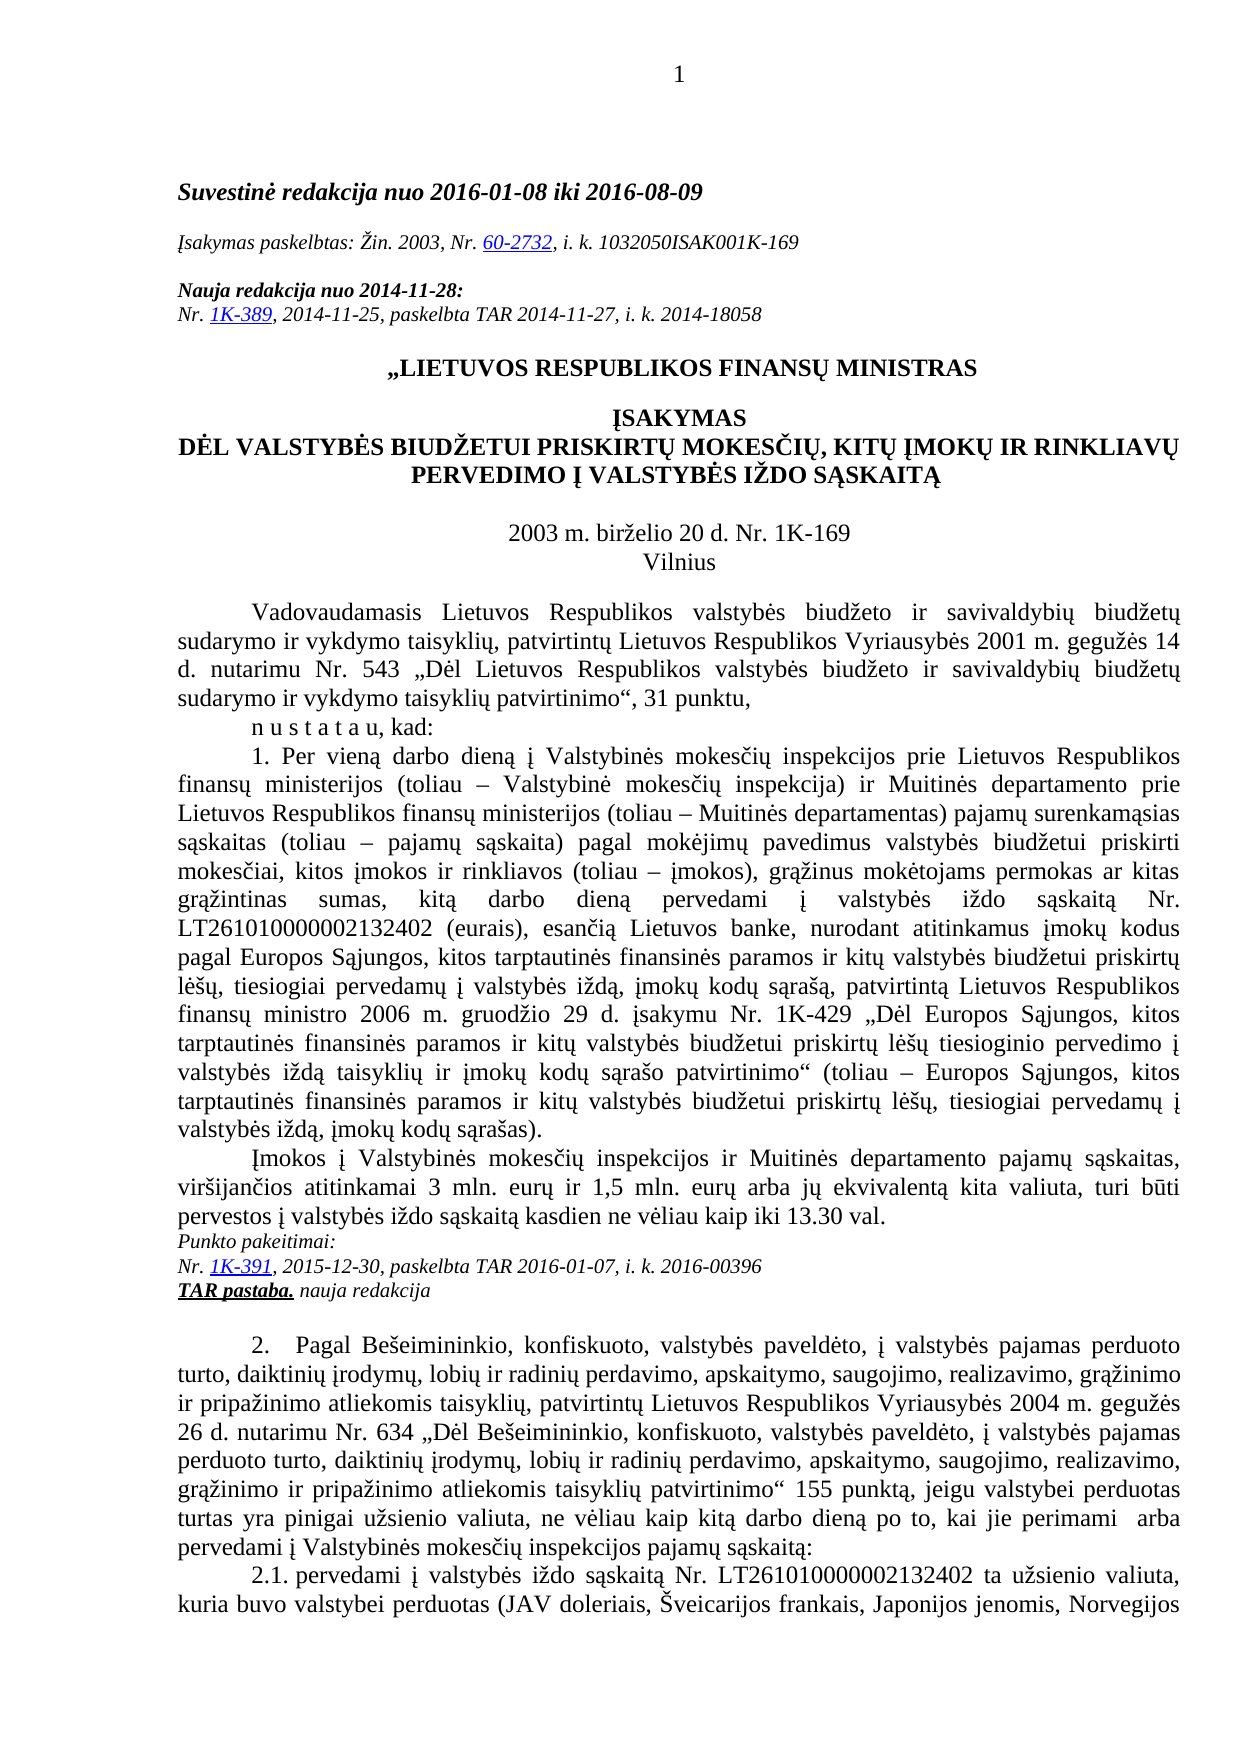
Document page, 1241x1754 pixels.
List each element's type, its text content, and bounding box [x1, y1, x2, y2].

text 1. Per vieną darbo dieną į Valstybinės mokesčių inspekcijos prie Lietuvos Respublikos finansų ministerijos (toliau – Valstybinė mokesčių inspekcija) ir Muitinės departamento prie Lietuvos Respublikos finansų ministerijos (toliau – Muitinės departamentas) pajamų surenkamąsias sąskaitas (toliau – pajamų sąskaita) pagal mokėjimų pavedimus valstybės biudžetui priskirti mokesčiai, kitos įmokos ir rinkliavos (toliau – įmokos), grąžinus mokėtojams permokas ar kitas grąžintinas sumas, kitą darbo dieną pervedami į valstybės iždo sąskaitą Nr. LT261010000002132402 (eurais), esančią Lietuvos banke, nurodant atitinkamus įmokų kodus pagal Europos Sąjungos, kitos tarptautinės finansinės paramos ir kitų valstybės biudžetui priskirtų lėšų, tiesiogiai pervedamų į valstybės iždą, įmokų kodų sąrašą, patvirtintą Lietuvos Respublikos finansų ministro 2006 m. gruodžio 29 d. įsakymu Nr. 1K-429 „Dėl Europos Sąjungos, kitos tarptautinės finansinės paramos ir kitų valstybės biudžetui priskirtų lėšų tiesioginio pervedimo į valstybės iždą taisyklių ir įmokų kodų sąrašo patvirtinimo“ (toliau – Europos Sąjungos, kitos tarptautinės finansinės paramos ir kitų valstybės biudžetui priskirtų lėšų, tiesiogiai pervedamų į valstybės iždą, įmokų kodų sąrašas). [177, 741, 1181, 1143]
text ĮSAKYMAS [177, 403, 1181, 432]
text Vilnius [177, 547, 1181, 575]
text 2.1. pervedami į valstybės iždo sąskaitą Nr. LT261010000002132402 ta užsienio valiuta, kuria buvo valstybei perduotas (JAV doleriais, Šveicarijos frankais, Japonijos jenomis, Norvegijos [177, 1560, 1181, 1618]
text n u s t a t a u, kad: [251, 712, 1181, 741]
text Vadovaudamasis Lietuvos Respublikos valstybės biudžeto ir savivaldybių biudžetų sudarymo ir vykdymo taisyklių, patvirtintų Lietuvos Respublikos Vyriausybės 2001 m. gegužės 14 d. nutarimu Nr. 543 „Dėl Lietuvos Respublikos valstybės biudžeto ir savivaldybių biudžetų sudarymo ir vykdymo taisyklių patvirtinimo“, 31 punktu, [177, 597, 1181, 712]
text Įsakymas paskelbtas: Žin. 2003, Nr. 60-2732, i. k. 1032050ISAK001K-169 [177, 230, 1181, 254]
text Nr. 1K-391, 2015-12-30, paskelbta TAR 2016-01-07, i. k. 2016-00396 [177, 1253, 1181, 1278]
text 2003 m. birželio 20 d. Nr. 1K-169 [177, 518, 1181, 547]
text „LIETUVOS RESPUBLIKOS FINANSŲ MINISTRAS [177, 353, 1181, 381]
text DĖL VALSTYBĖS BIUDŽETUI PRISKIRTŲ MOKESČIŲ, KITŲ ĮMOKŲ IR RINKLIAVŲ PERVEDIMO Į VALSTYBĖS IŽDO SĄSKAITĄ [177, 432, 1181, 489]
text Suvestinė redakcija nuo 2016-01-08 iki 2016-08-09 [177, 177, 1181, 206]
text Nr. 1K-389, 2014-11-25, paskelbta TAR 2014-11-27, i. k. 2014-18058 [177, 302, 1181, 326]
text TAR pastaba. nauja redakcija [177, 1278, 1181, 1302]
text 2. Pagal Bešeimininkio, konfiskuoto, valstybės paveldėto, į valstybės pajamas perduoto turto, daiktinių įrodymų, lobių ir radinių perdavimo, apskaitymo, saugojimo, realizavimo, grąžinimo ir pripažinimo atliekomis taisyklių, patvirtintų Lietuvos Respublikos Vyriausybės 2004 m. gegužės 26 d. nutarimu Nr. 634 „Dėl Bešeimininkio, konfiskuoto, valstybės paveldėto, į valstybės pajamas perduoto turto, daiktinių įrodymų, lobių ir radinių perdavimo, apskaitymo, saugojimo, realizavimo, grąžinimo ir pripažinimo atliekomis taisyklių patvirtinimo“ 155 punktą, jeigu valstybei perduotas turtas yra pinigai užsienio valiuta, ne vėliau kaip kitą darbo dieną po to, kai jie perimami arba pervedami į Valstybinės mokesčių inspekcijos pajamų sąskaitą: [177, 1330, 1181, 1560]
text Nauja redakcija nuo 2014-11-28: [177, 278, 1181, 302]
text Įmokos į Valstybinės mokesčių inspekcijos ir Muitinės departamento pajamų sąskaitas, viršijančios atitinkamai 3 mln. eurų ir 1,5 mln. eurų arba jų ekvivalentą kita valiuta, turi būti pervestos į valstybės iždo sąskaitą kasdien ne vėliau kaip iki 13.30 val. [177, 1143, 1181, 1229]
text Punkto pakeitimai: [177, 1229, 1181, 1253]
